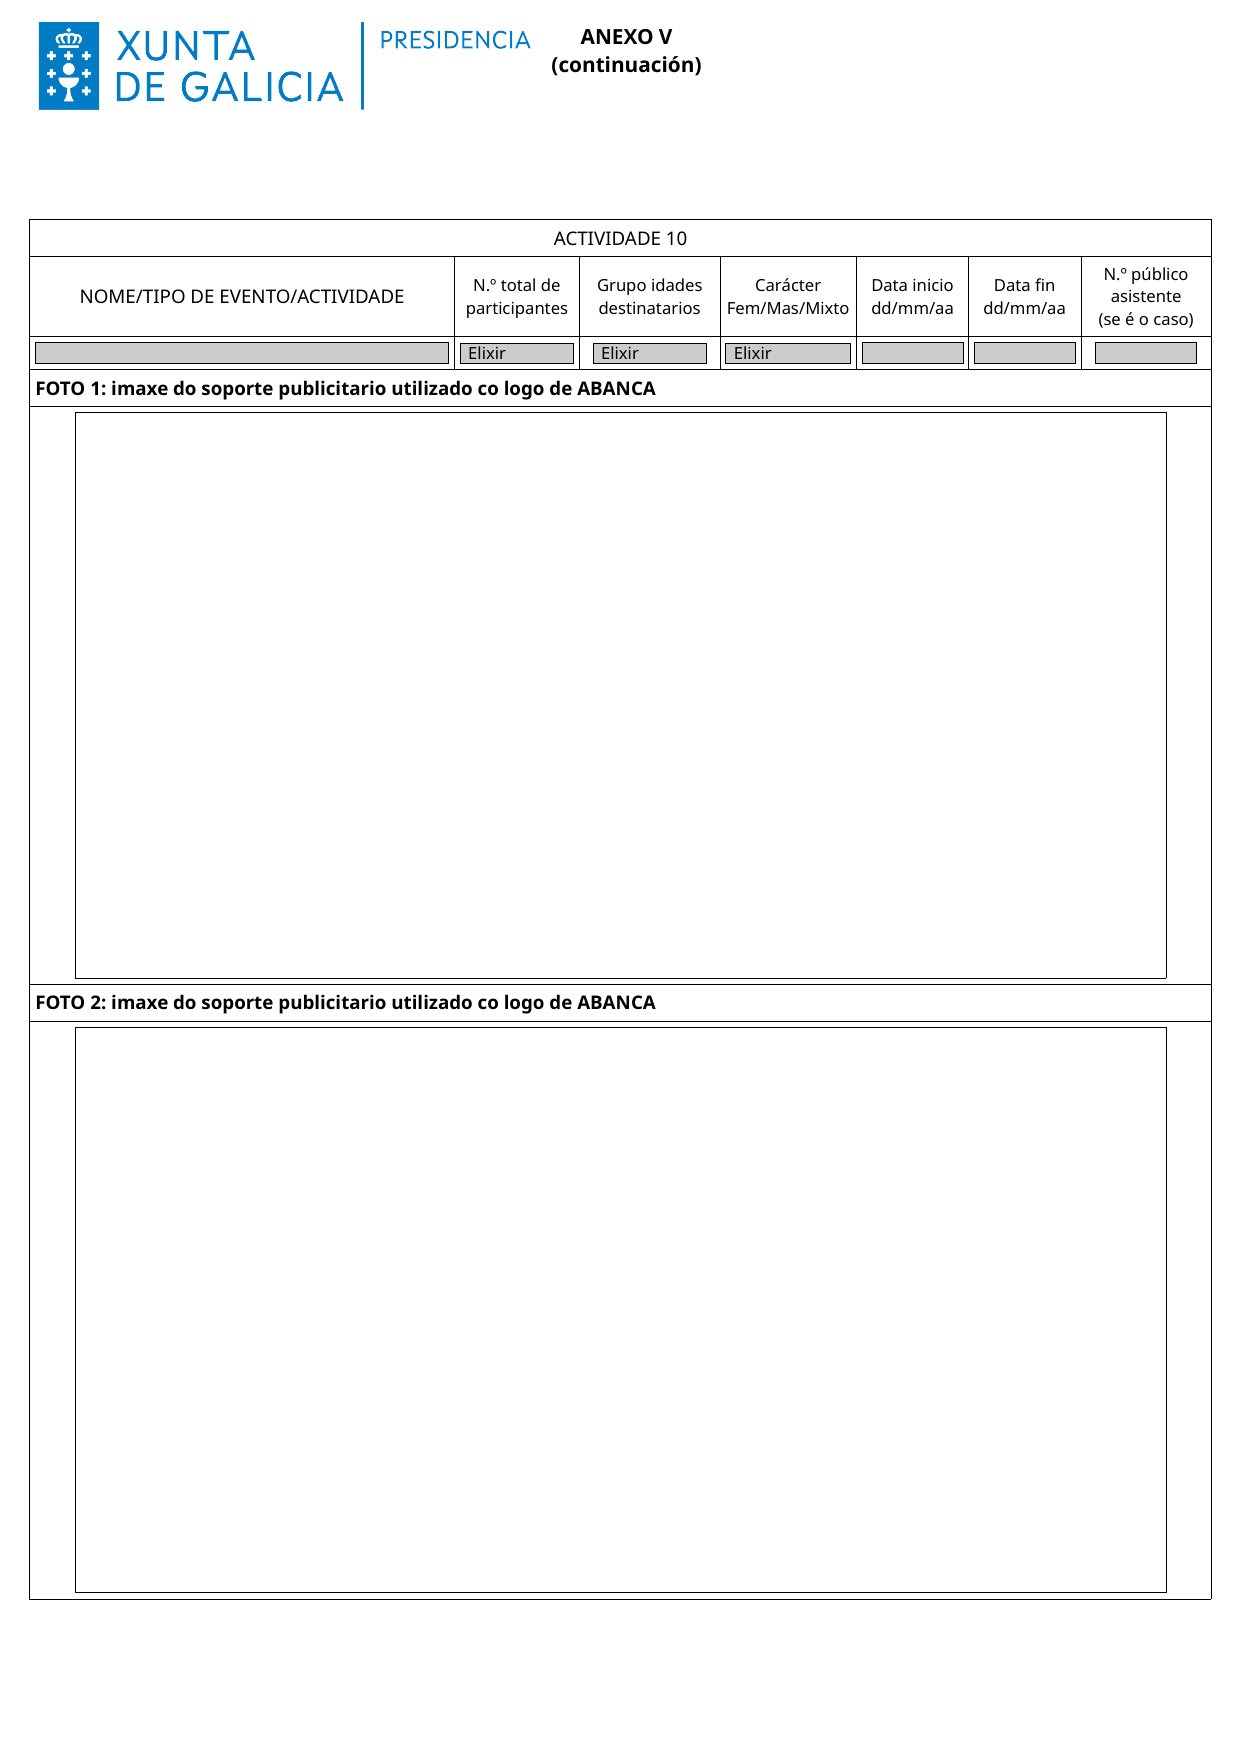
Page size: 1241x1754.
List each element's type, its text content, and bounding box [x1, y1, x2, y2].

table_cell N.º público asistente (se é o caso) [1082, 257, 1211, 336]
table_cell NOME/TIPO DE EVENTO/ACTIVIDADE [30, 257, 454, 336]
table_cell N.º total de participantes [455, 257, 579, 336]
table_cell [30, 337, 454, 369]
table_cell [1082, 337, 1211, 369]
table_cell [455, 337, 579, 369]
table_cell [969, 337, 1081, 369]
table_cell FOTO 2: imaxe do soporte publicitario utilizado co logo de ABANCA [30, 985, 1211, 1021]
table_cell [30, 407, 1211, 984]
table_cell Grupo idades destinatarios [580, 257, 720, 336]
table_cell Data inicio dd/mm/aa [857, 257, 968, 336]
table_cell Carácter Fem/Mas/Mixto [721, 257, 856, 336]
picture [38, 22, 531, 110]
table_cell FOTO 1: imaxe do soporte publicitario utilizado co logo de ABANCA [30, 370, 1211, 406]
table_cell [30, 1022, 1211, 1598]
table_cell Data fin dd/mm/aa [969, 257, 1081, 336]
table_cell [857, 337, 968, 369]
table_cell [580, 337, 720, 369]
table_header ACTIVIDADE 10 [30, 220, 1211, 256]
table_cell [721, 337, 856, 369]
